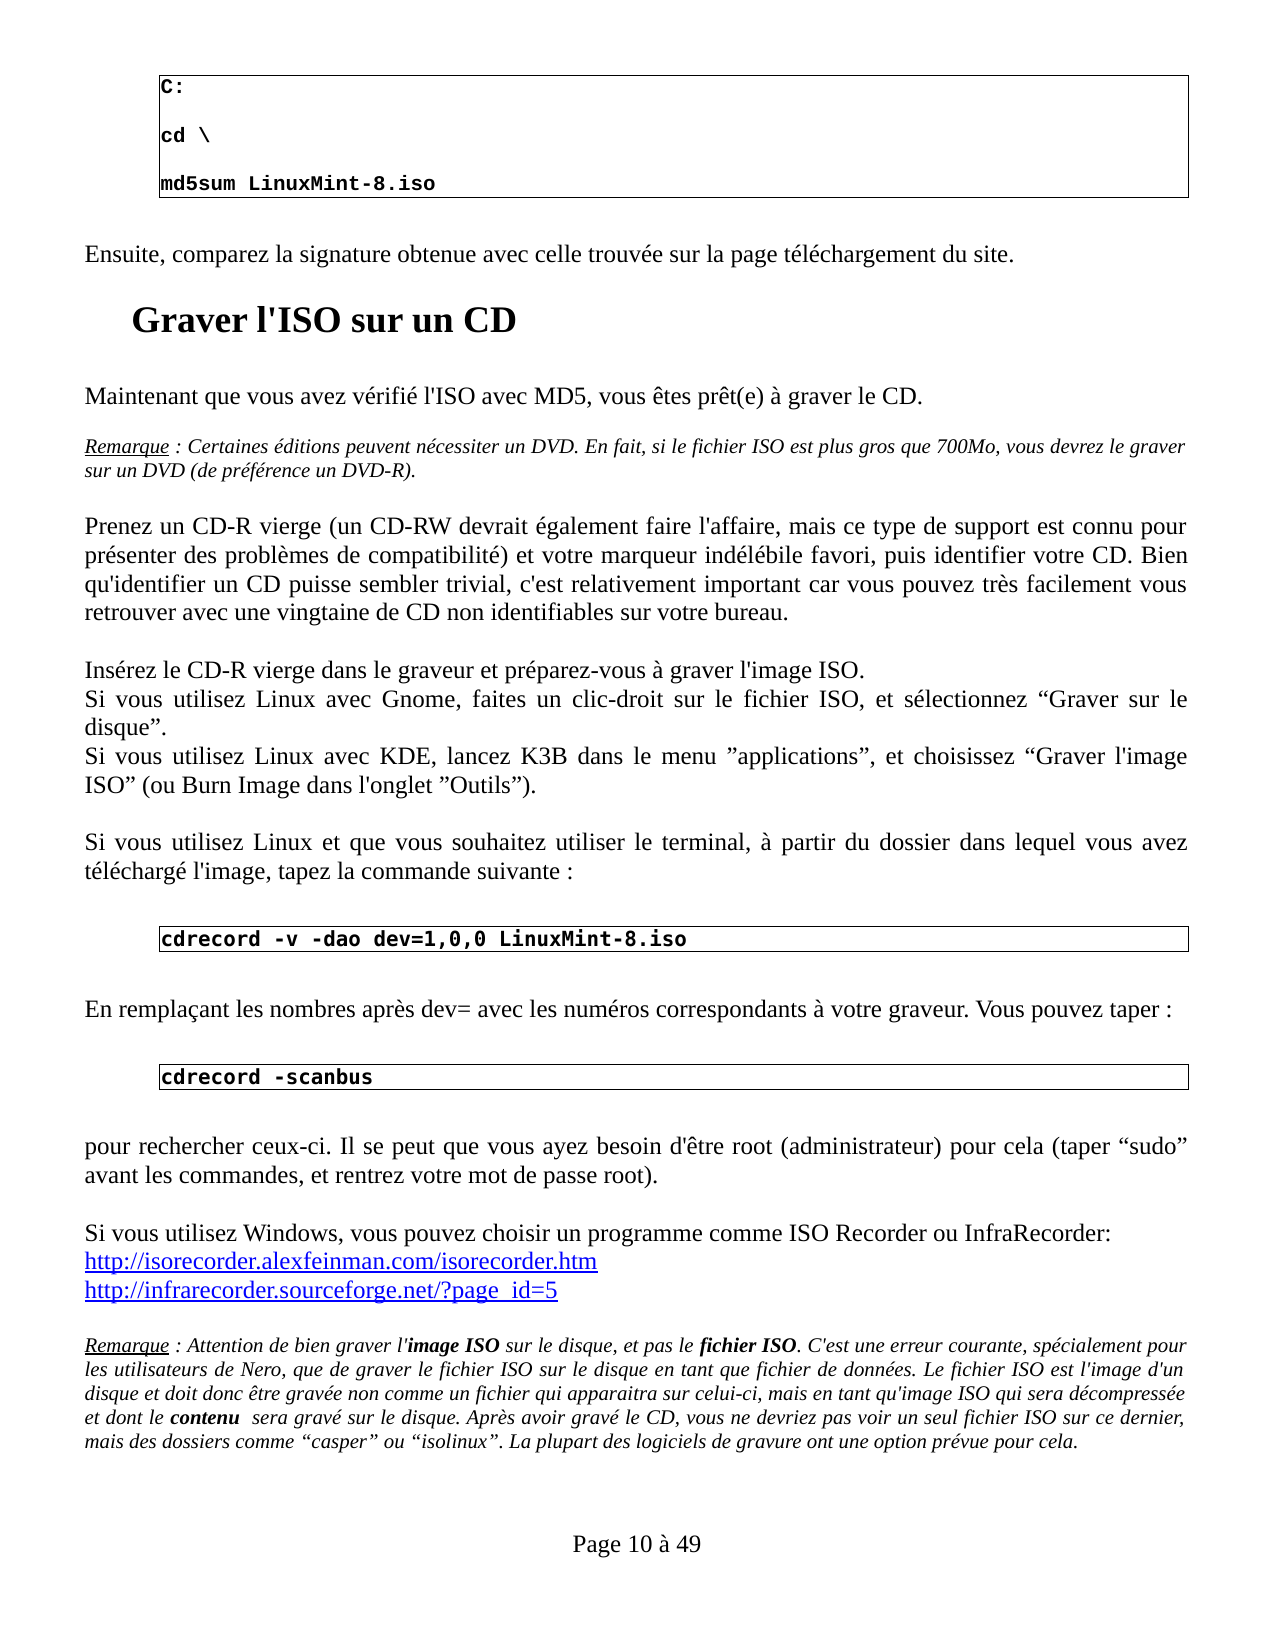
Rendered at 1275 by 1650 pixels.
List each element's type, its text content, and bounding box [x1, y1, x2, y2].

text C: [160, 76, 1188, 100]
text http://isorecorder.alexfeinman.com/isorecorder.htm [84, 1246, 1189, 1275]
text http://infrarecorder.sourceforge.net/?page_id=5 [84, 1275, 1189, 1304]
text Insérez le CD-R vierge dans le graveur et préparez-vous à graver l'image ISO. [84, 655, 1189, 684]
text Ensuite, comparez la signature obtenue avec celle trouvée sur la page téléchargement du site. [84, 239, 1189, 268]
text md5sum LinuxMint-8.iso [160, 172, 1188, 197]
text pour rechercher ceux-ci. Il se peut que vous ayez besoin d'être root (administrateur) pour cela (taper “sudo” avant les commandes, et rentrez votre mot de passe root). [84, 1131, 1189, 1189]
text cdrecord -scanbus [160, 1065, 1188, 1089]
subtitle Graver l'ISO sur un CD [84, 297, 1189, 340]
text Remarque : Certaines éditions peuvent nécessiter un DVD. En fait, si le fichier ISO est plus gros que 700Mo, vous devrez le graver sur un DVD (de préférence un DVD-R). [84, 434, 1189, 482]
text Prenez un CD-R vierge (un CD-RW devrait également faire l'affaire, mais ce type de support est connu pour présenter des problèmes de compatibilité) et votre marqueur indélébile favori, puis identifier votre CD. Bien qu'identifier un CD puisse sembler trivial, c'est relativement important car vous pouvez très facilement vous retrouver avec une vingtaine de CD non identifiables sur votre bureau. [84, 511, 1189, 626]
text Si vous utilisez Linux avec Gnome, faites un clic-droit sur le fichier ISO, et sélectionnez “Graver sur le disque”. [84, 684, 1189, 741]
text En remplaçant les nombres après dev= avec les numéros correspondants à votre graveur. Vous pouvez taper : [84, 994, 1189, 1022]
text cd \ [160, 124, 1188, 148]
text Maintenant que vous avez vérifié l'ISO avec MD5, vous êtes prêt(e) à graver le CD. [84, 381, 1189, 410]
text Si vous utilisez Linux et que vous souhaitez utiliser le terminal, à partir du dossier dans lequel vous avez téléchargé l'image, tapez la commande suivante : [84, 827, 1189, 885]
text Remarque : Attention de bien graver l'image ISO sur le disque, et pas le fichier ISO. C'est une erreur courante, spécialement pour les utilisateurs de Nero, que de graver le fichier ISO sur le disque en tant que fichier de données. Le fichier ISO est l'image d'un disque et doit donc être gravée non comme un fichier qui apparaitra sur celui-ci, mais en tant qu'image ISO qui sera décompressée et dont le contenu sera gravé sur le disque. Après avoir gravé le CD, vous ne devriez pas voir un seul fichier ISO sur ce dernier, mais des dossiers comme “casper” ou “isolinux”. La plupart des logiciels de gravure ont une option prévue pour cela. [84, 1333, 1189, 1453]
text cdrecord -v -dao dev=1,0,0 LinuxMint-8.iso [160, 927, 1188, 951]
text Si vous utilisez Windows, vous pouvez choisir un programme comme ISO Recorder ou InfraRecorder: [84, 1218, 1189, 1246]
text Si vous utilisez Linux avec KDE, lancez K3B dans le menu ”applications”, et choisissez “Graver l'image ISO” (ou Burn Image dans l'onglet ”Outils”). [84, 741, 1189, 799]
